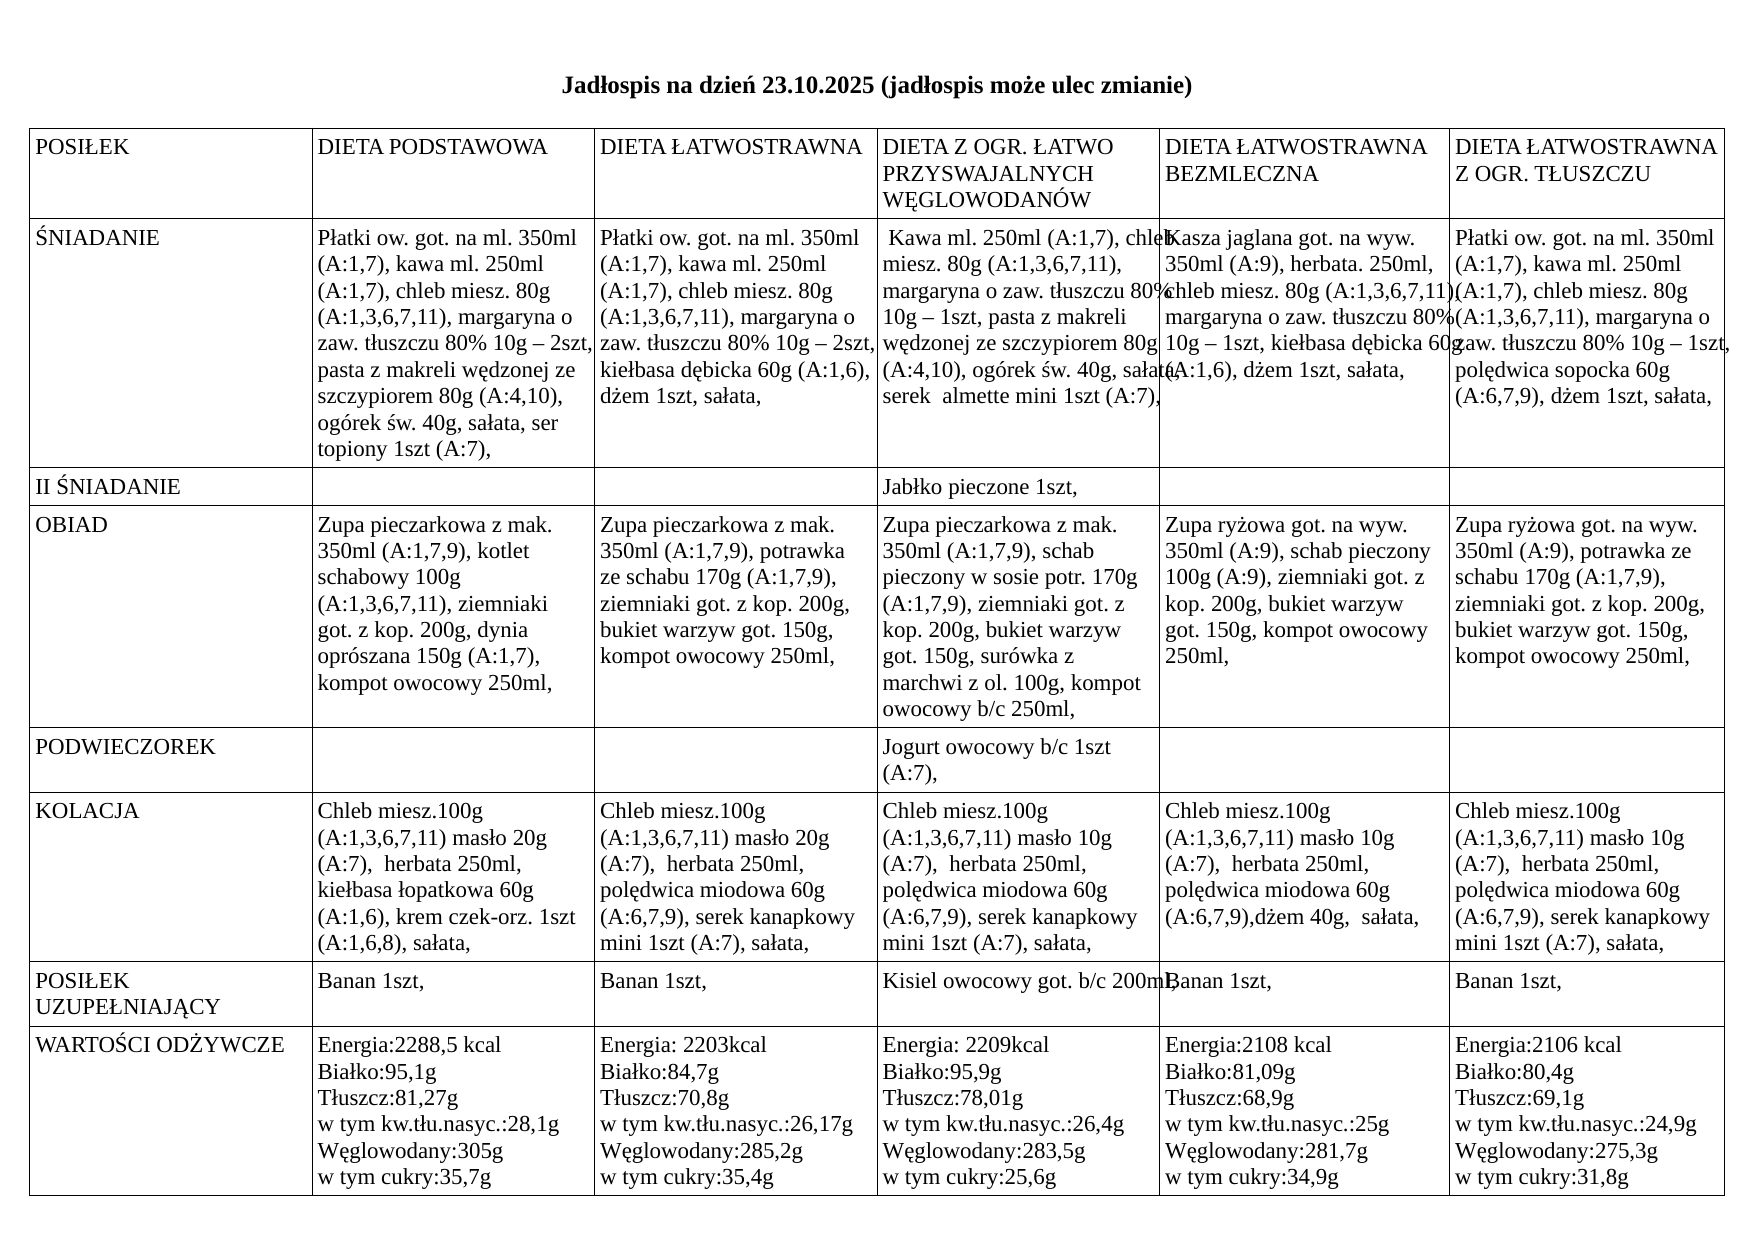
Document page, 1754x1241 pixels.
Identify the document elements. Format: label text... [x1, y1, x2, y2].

table_cell [595, 728, 877, 792]
table_cell Energia:2106 kcal Białko:80,4g Tłuszcz:69,1g w tym kw.tłu.nasyc.:24,9g Węglowodany:275,3g w tym cukry:31,8g [1450, 1027, 1724, 1195]
table_cell Banan 1szt, [595, 962, 877, 1026]
table_cell Zupa pieczarkowa z mak. 350ml (A:1,7,9), potrawka ze schabu 170g (A:1,7,9), ziemniaki got. z kop. 200g, bukiet warzyw got. 150g, kompot owocowy 250ml, [595, 506, 877, 727]
table_cell KOLACJA [30, 793, 312, 961]
table_header DIETA ŁATWOSTRAWNA Z OGR. TŁUSZCZU [1450, 129, 1724, 218]
table_cell [595, 468, 877, 505]
table_cell [1160, 468, 1449, 505]
table_cell Płatki ow. got. na ml. 350ml (A:1,7), kawa ml. 250ml (A:1,7), chleb miesz. 80g (A:1,3,6,7,11), margaryna o zaw. tłuszczu 80% 10g – 2szt, pasta z makreli wędzonej ze szczypiorem 80g (A:4,10), ogórek św. 40g, sałata, ser topiony 1szt (A:7), [313, 219, 594, 467]
table_cell Zupa pieczarkowa z mak. 350ml (A:1,7,9), schab pieczony w sosie potr. 170g (A:1,7,9), ziemniaki got. z kop. 200g, bukiet warzyw got. 150g, surówka z marchwi z ol. 100g, kompot owocowy b/c 250ml, [878, 506, 1159, 727]
table_cell [313, 728, 594, 792]
table_cell Płatki ow. got. na ml. 350ml (A:1,7), kawa ml. 250ml (A:1,7), chleb miesz. 80g (A:1,3,6,7,11), margaryna o zaw. tłuszczu 80% 10g – 2szt, kiełbasa dębicka 60g (A:1,6), dżem 1szt, sałata, [595, 219, 877, 467]
table_cell Jogurt owocowy b/c 1szt (A:7), [878, 728, 1159, 792]
table_cell Zupa pieczarkowa z mak. 350ml (A:1,7,9), kotlet schabowy 100g (A:1,3,6,7,11), ziemniaki got. z kop. 200g, dynia oprószana 150g (A:1,7), kompot owocowy 250ml, [313, 506, 594, 727]
table_cell [1450, 728, 1724, 792]
table_cell Energia:2288,5 kcal Białko:95,1g Tłuszcz:81,27g w tym kw.tłu.nasyc.:28,1g Węglowodany:305g w tym cukry:35,7g [313, 1027, 594, 1195]
table_header DIETA Z OGR. ŁATWO PRZYSWAJALNYCH WĘGLOWODANÓW [878, 129, 1159, 218]
table_header POSIŁEK [30, 129, 312, 218]
table_cell OBIAD [30, 506, 312, 727]
table_cell Energia:2108 kcal Białko:81,09g Tłuszcz:68,9g w tym kw.tłu.nasyc.:25g Węglowodany:281,7g w tym cukry:34,9g [1160, 1027, 1449, 1195]
table_cell [1450, 468, 1724, 505]
table_cell Banan 1szt, [313, 962, 594, 1026]
table_cell Chleb miesz.100g (A:1,3,6,7,11) masło 20g (A:7), herbata 250ml, polędwica miodowa 60g (A:6,7,9), serek kanapkowy mini 1szt (A:7), sałata, [595, 793, 877, 961]
table_cell Chleb miesz.100g (A:1,3,6,7,11) masło 10g (A:7), herbata 250ml, polędwica miodowa 60g (A:6,7,9), serek kanapkowy mini 1szt (A:7), sałata, [878, 793, 1159, 961]
table_cell [313, 468, 594, 505]
table_cell PODWIECZOREK [30, 728, 312, 792]
table_cell [1160, 728, 1449, 792]
table_cell ŚNIADANIE [30, 219, 312, 467]
table_header DIETA ŁATWOSTRAWNA [595, 129, 877, 218]
table_cell II ŚNIADANIE [30, 468, 312, 505]
table_cell Chleb miesz.100g (A:1,3,6,7,11) masło 10g (A:7), herbata 250ml, polędwica miodowa 60g (A:6,7,9),dżem 40g, sałata, [1160, 793, 1449, 961]
table_cell Płatki ow. got. na ml. 350ml (A:1,7), kawa ml. 250ml (A:1,7), chleb miesz. 80g (A:1,3,6,7,11), margaryna o zaw. tłuszczu 80% 10g – 1szt, polędwica sopocka 60g (A:6,7,9), dżem 1szt, sałata, [1450, 219, 1724, 467]
text Jadłospis na dzień 23.10.2025 (jadłospis może ulec zmianie) [29, 70, 1724, 99]
table_cell Energia: 2209kcal Białko:95,9g Tłuszcz:78,01g w tym kw.tłu.nasyc.:26,4g Węglowodany:283,5g w tym cukry:25,6g [878, 1027, 1159, 1195]
table_cell Kisiel owocowy got. b/c 200ml, [878, 962, 1159, 1026]
table_cell Jabłko pieczone 1szt, [878, 468, 1159, 505]
table_cell Chleb miesz.100g (A:1,3,6,7,11) masło 20g (A:7), herbata 250ml, kiełbasa łopatkowa 60g (A:1,6), krem czek-orz. 1szt (A:1,6,8), sałata, [313, 793, 594, 961]
table_header DIETA ŁATWOSTRAWNA BEZMLECZNA [1160, 129, 1449, 218]
table_header DIETA PODSTAWOWA [313, 129, 594, 218]
table_cell Energia: 2203kcal Białko:84,7g Tłuszcz:70,8g w tym kw.tłu.nasyc.:26,17g Węglowodany:285,2g w tym cukry:35,4g [595, 1027, 877, 1195]
table_cell POSIŁEK UZUPEŁNIAJĄCY [30, 962, 312, 1026]
table_cell Kasza jaglana got. na wyw. 350ml (A:9), herbata. 250ml, chleb miesz. 80g (A:1,3,6,7,11), margaryna o zaw. tłuszczu 80% 10g – 1szt, kiełbasa dębicka 60g (A:1,6), dżem 1szt, sałata, [1160, 219, 1449, 467]
table_cell Banan 1szt, [1450, 962, 1724, 1026]
table_cell Zupa ryżowa got. na wyw. 350ml (A:9), schab pieczony 100g (A:9), ziemniaki got. z kop. 200g, bukiet warzyw got. 150g, kompot owocowy 250ml, [1160, 506, 1449, 727]
table_cell WARTOŚCI ODŻYWCZE [30, 1027, 312, 1195]
table_cell Chleb miesz.100g (A:1,3,6,7,11) masło 10g (A:7), herbata 250ml, polędwica miodowa 60g (A:6,7,9), serek kanapkowy mini 1szt (A:7), sałata, [1450, 793, 1724, 961]
table_cell Kawa ml. 250ml (A:1,7), chleb miesz. 80g (A:1,3,6,7,11), margaryna o zaw. tłuszczu 80% 10g – 1szt, pasta z makreli wędzonej ze szczypiorem 80g (A:4,10), ogórek św. 40g, sałata, serek almette mini 1szt (A:7), [878, 219, 1159, 467]
table_cell Zupa ryżowa got. na wyw. 350ml (A:9), potrawka ze schabu 170g (A:1,7,9), ziemniaki got. z kop. 200g, bukiet warzyw got. 150g, kompot owocowy 250ml, [1450, 506, 1724, 727]
table_cell Banan 1szt, [1160, 962, 1449, 1026]
